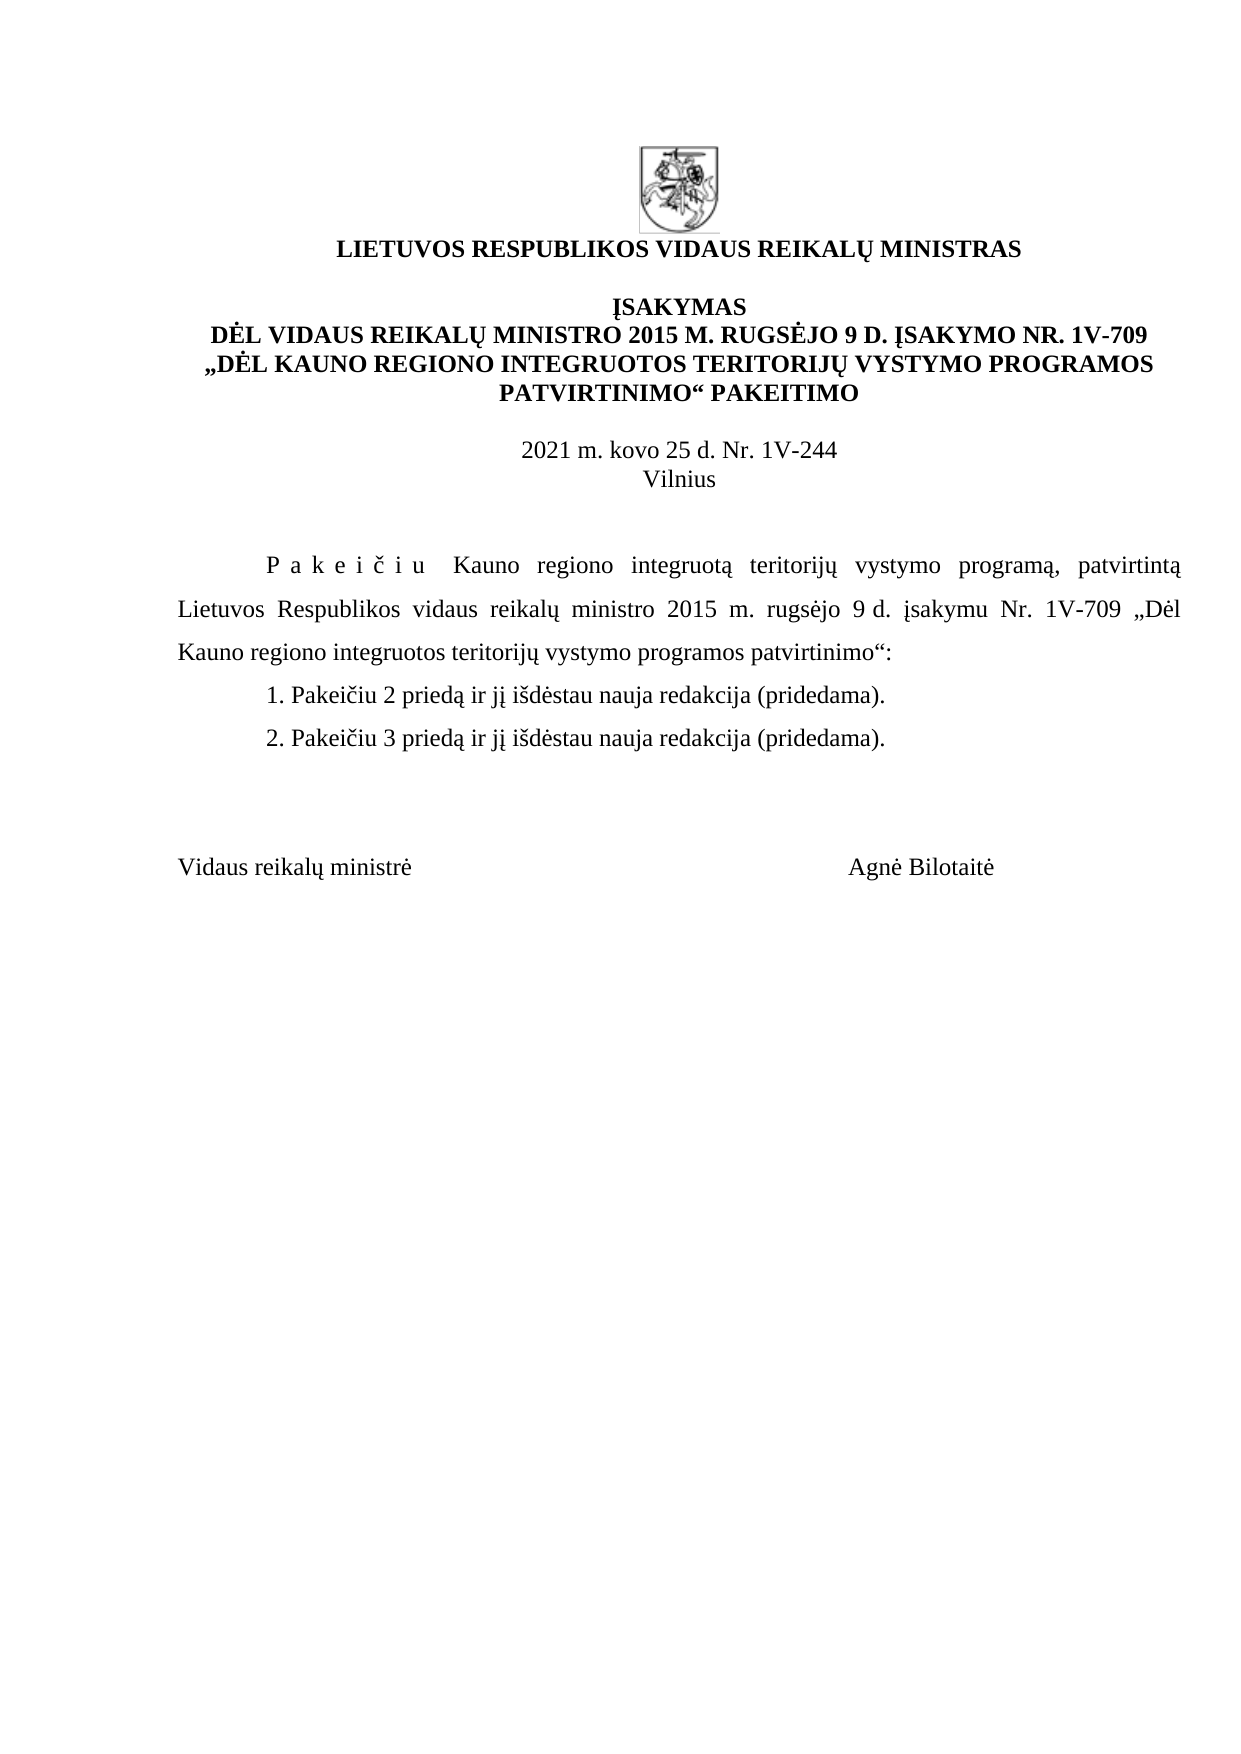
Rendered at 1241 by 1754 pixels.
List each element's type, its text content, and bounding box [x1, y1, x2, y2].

text Vidaus reikalų ministrė Agnė Bilotaitė [177, 852, 1181, 881]
text ĮSAKYMAS [177, 292, 1181, 321]
text 2. Pakeičiu 3 priedą ir jį išdėstau nauja redakcija (pridedama). [177, 723, 1181, 752]
text Vilnius [177, 464, 1181, 493]
text 1. Pakeičiu 2 priedą ir jį išdėstau nauja redakcija (pridedama). [177, 680, 1181, 709]
text Pakeičiu Kauno regiono integruotą teritorijų vystymo programą, patvirtintą Lietuvos Respublikos vidaus reikalų ministro 2015 m. rugsėjo 9 d. įsakymu Nr. 1V-709 „Dėl Kauno regiono integruotos teritorijų vystymo programos patvirtinimo“: [177, 551, 1181, 666]
text LIETUVOS RESPUBLIKOS VIDAUS REIKALŲ MINISTRAS [177, 234, 1181, 263]
text DĖL vidaus reikalų ministro 2015 m. rugsėjo 9 d. įsakymo Nr. 1V-709 „DĖL KAUNO REGIONO INTEGRUOTOS TERITORIJŲ VYSTYMO PROGRAMOS PATVIRTINIMO“ PAKEITIMO [177, 321, 1181, 407]
text 2021 m. kovo 25 d. Nr. 1V-244 [177, 436, 1181, 464]
